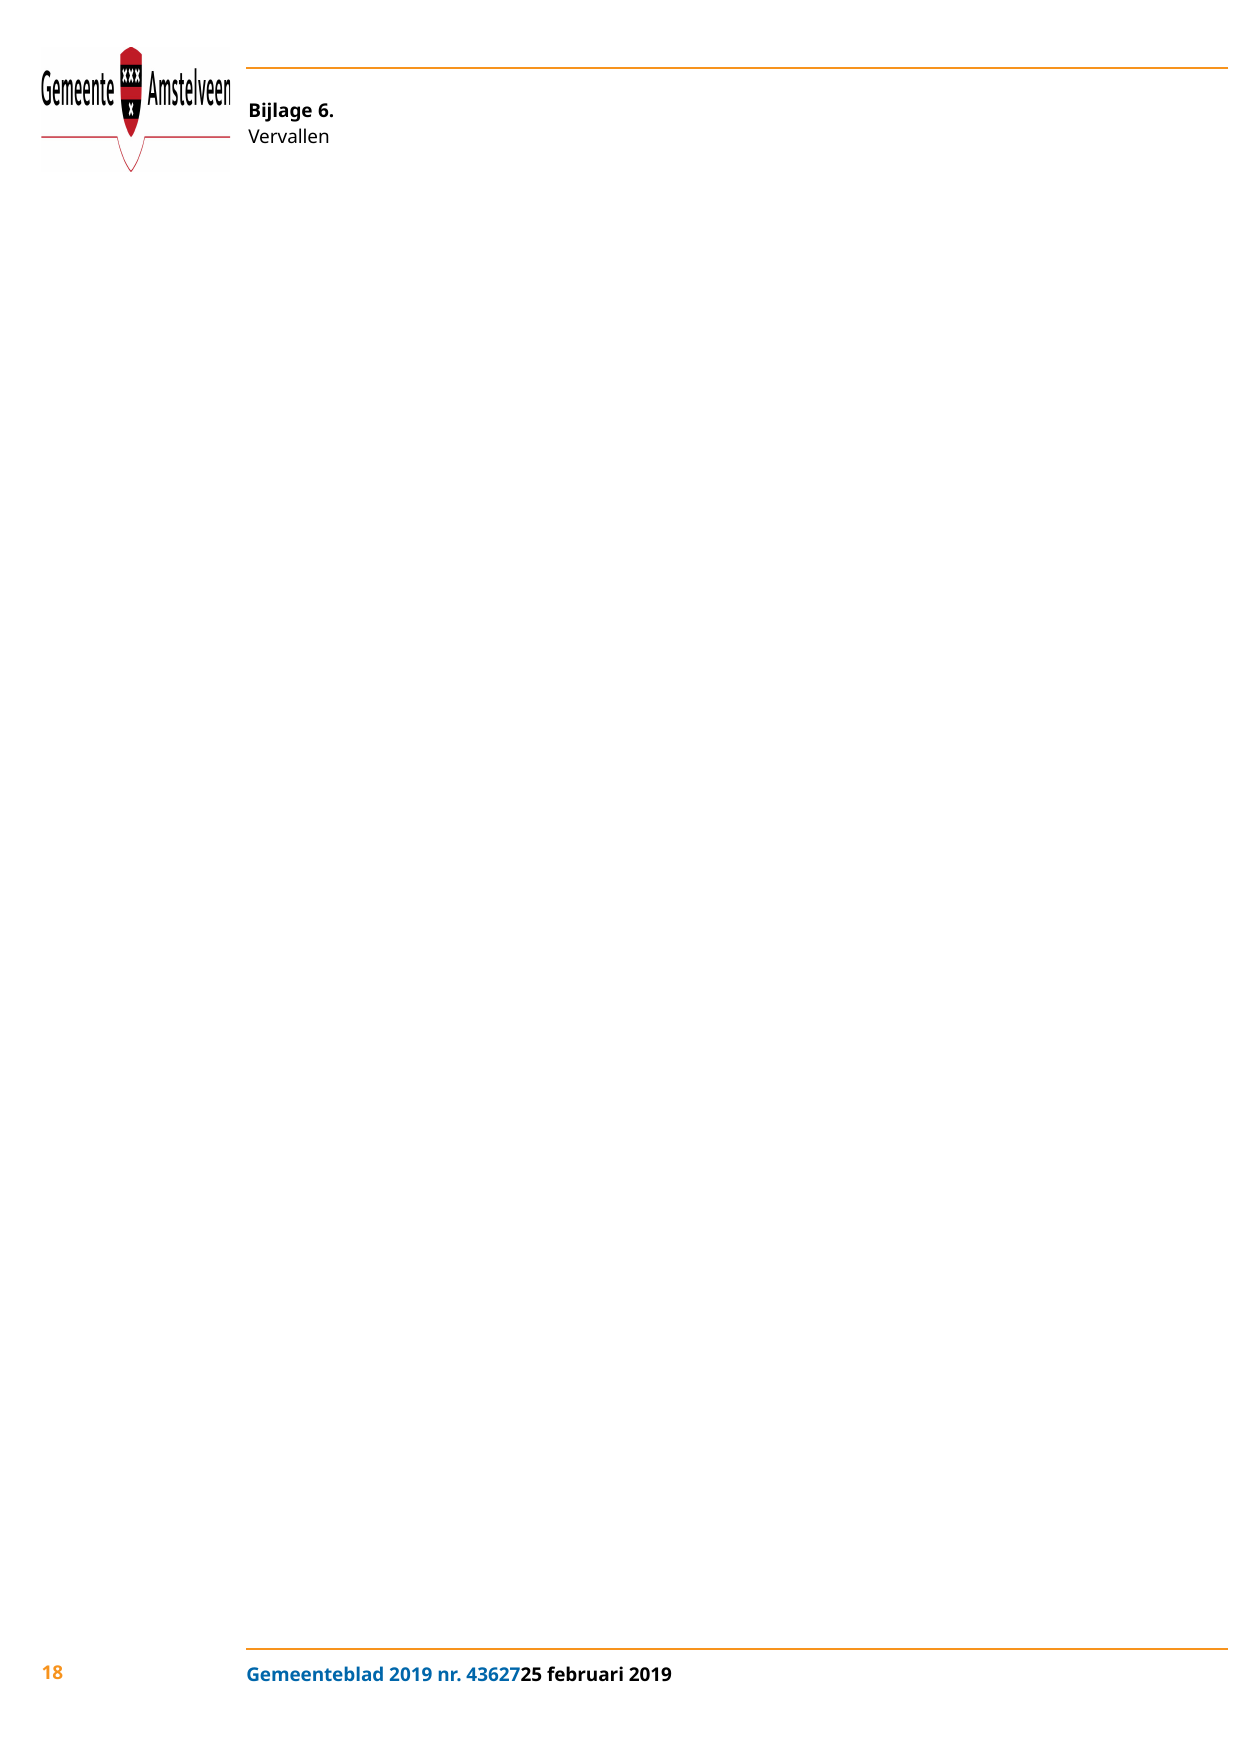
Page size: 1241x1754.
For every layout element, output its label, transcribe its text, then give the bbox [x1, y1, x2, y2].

picture [41, 47, 231, 172]
text Vervallen [248, 123, 1152, 149]
text Bijlage 6. [248, 95, 1152, 123]
